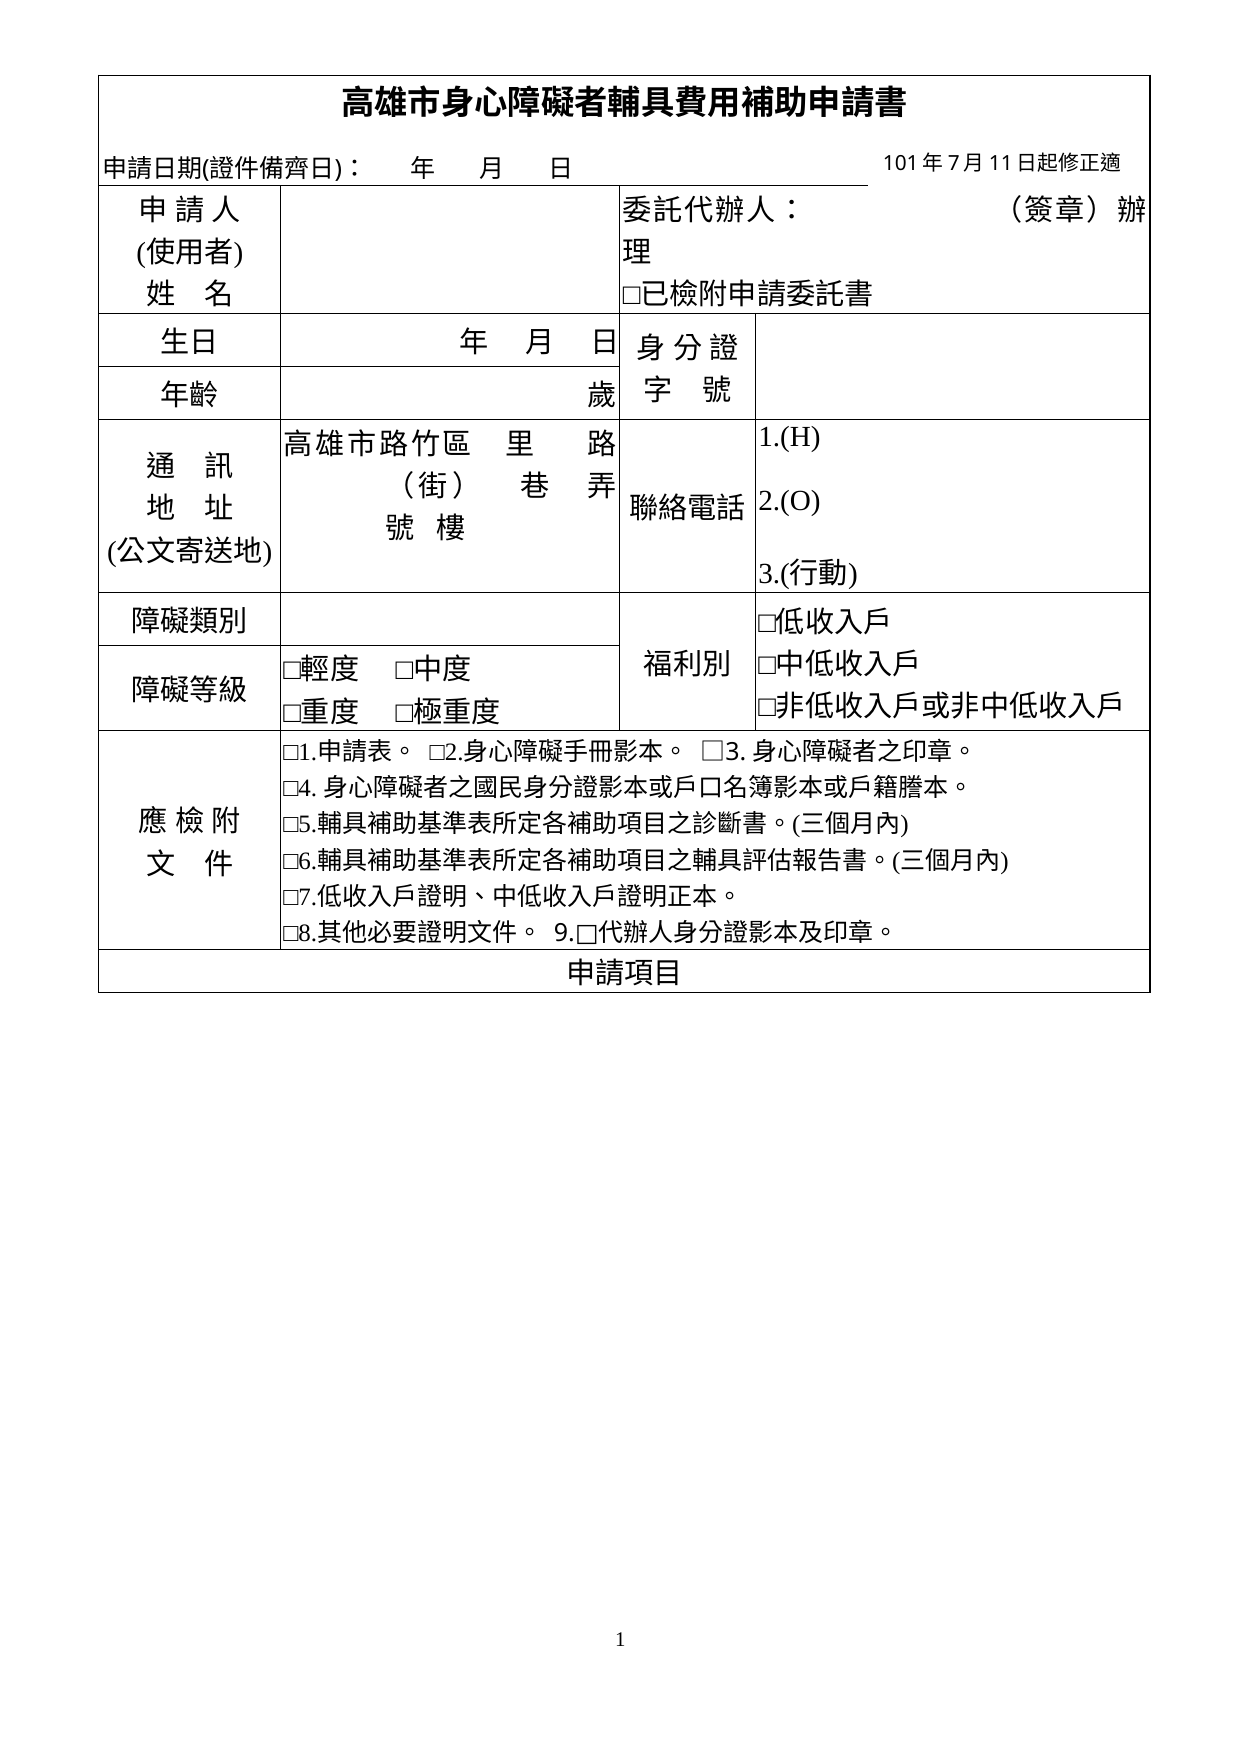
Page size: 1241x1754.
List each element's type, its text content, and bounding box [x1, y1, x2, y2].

table_cell 委託代辦人： （簽章）辦理 □已檢附申請委託書 [620, 186, 1149, 313]
table_cell 年齡 [99, 367, 280, 419]
table_cell 應 檢 附 文 件 [99, 731, 280, 949]
table_cell 申 請 人 (使用者) 姓 名 [99, 186, 280, 313]
table_cell 申請項目 [99, 950, 1149, 992]
table_cell 身 分 證 字 號 [620, 314, 755, 419]
table_cell 障礙等級 [99, 646, 280, 730]
table_cell 生日 [99, 314, 280, 366]
table_cell 通 訊 地 址 (公文寄送地) [99, 420, 280, 592]
table_cell 聯絡電話 [620, 420, 755, 592]
table_cell 高雄市路竹區 里 路（街） 巷 弄 號 樓 [281, 420, 619, 592]
table_cell □輕度 □中度 □重度 □極重度 [281, 646, 619, 730]
table_cell 年 月 日 [281, 314, 619, 366]
table_cell 1.(H) 2.(O) 3.(行動) [756, 420, 1149, 592]
table_cell [756, 314, 1149, 419]
table_cell [281, 186, 619, 313]
table_cell 福利別 [620, 593, 755, 730]
table_cell 歲 [281, 367, 619, 419]
table_cell □1.申請表。 □2.身心障礙手冊影本。 □3. 身心障礙者之印章。 □4. 身心障礙者之國民身分證影本或戶口名簿影本或戶籍謄本。 □5.輔具補助基準表所定各補助項目之診斷書。(三個月內) □6.輔具補助基準表所定各補助項目之輔具評估報告書。(三個月內) □7.低收入戶證明、中低收入戶證明正本。 □8.其他必要證明文件。 9.□代辦人身分證影本及印章。 [281, 731, 1149, 949]
table_cell 障礙類別 [99, 593, 280, 645]
table_header 高雄市身心障礙者輔具費用補助申請書 申請日期(證件備齊日)： 年 月 日 [99, 76, 1149, 188]
table_cell □低收入戶 □中低收入戶 □非低收入戶或非中低收入戶 [756, 593, 1149, 730]
table_cell [281, 593, 619, 645]
